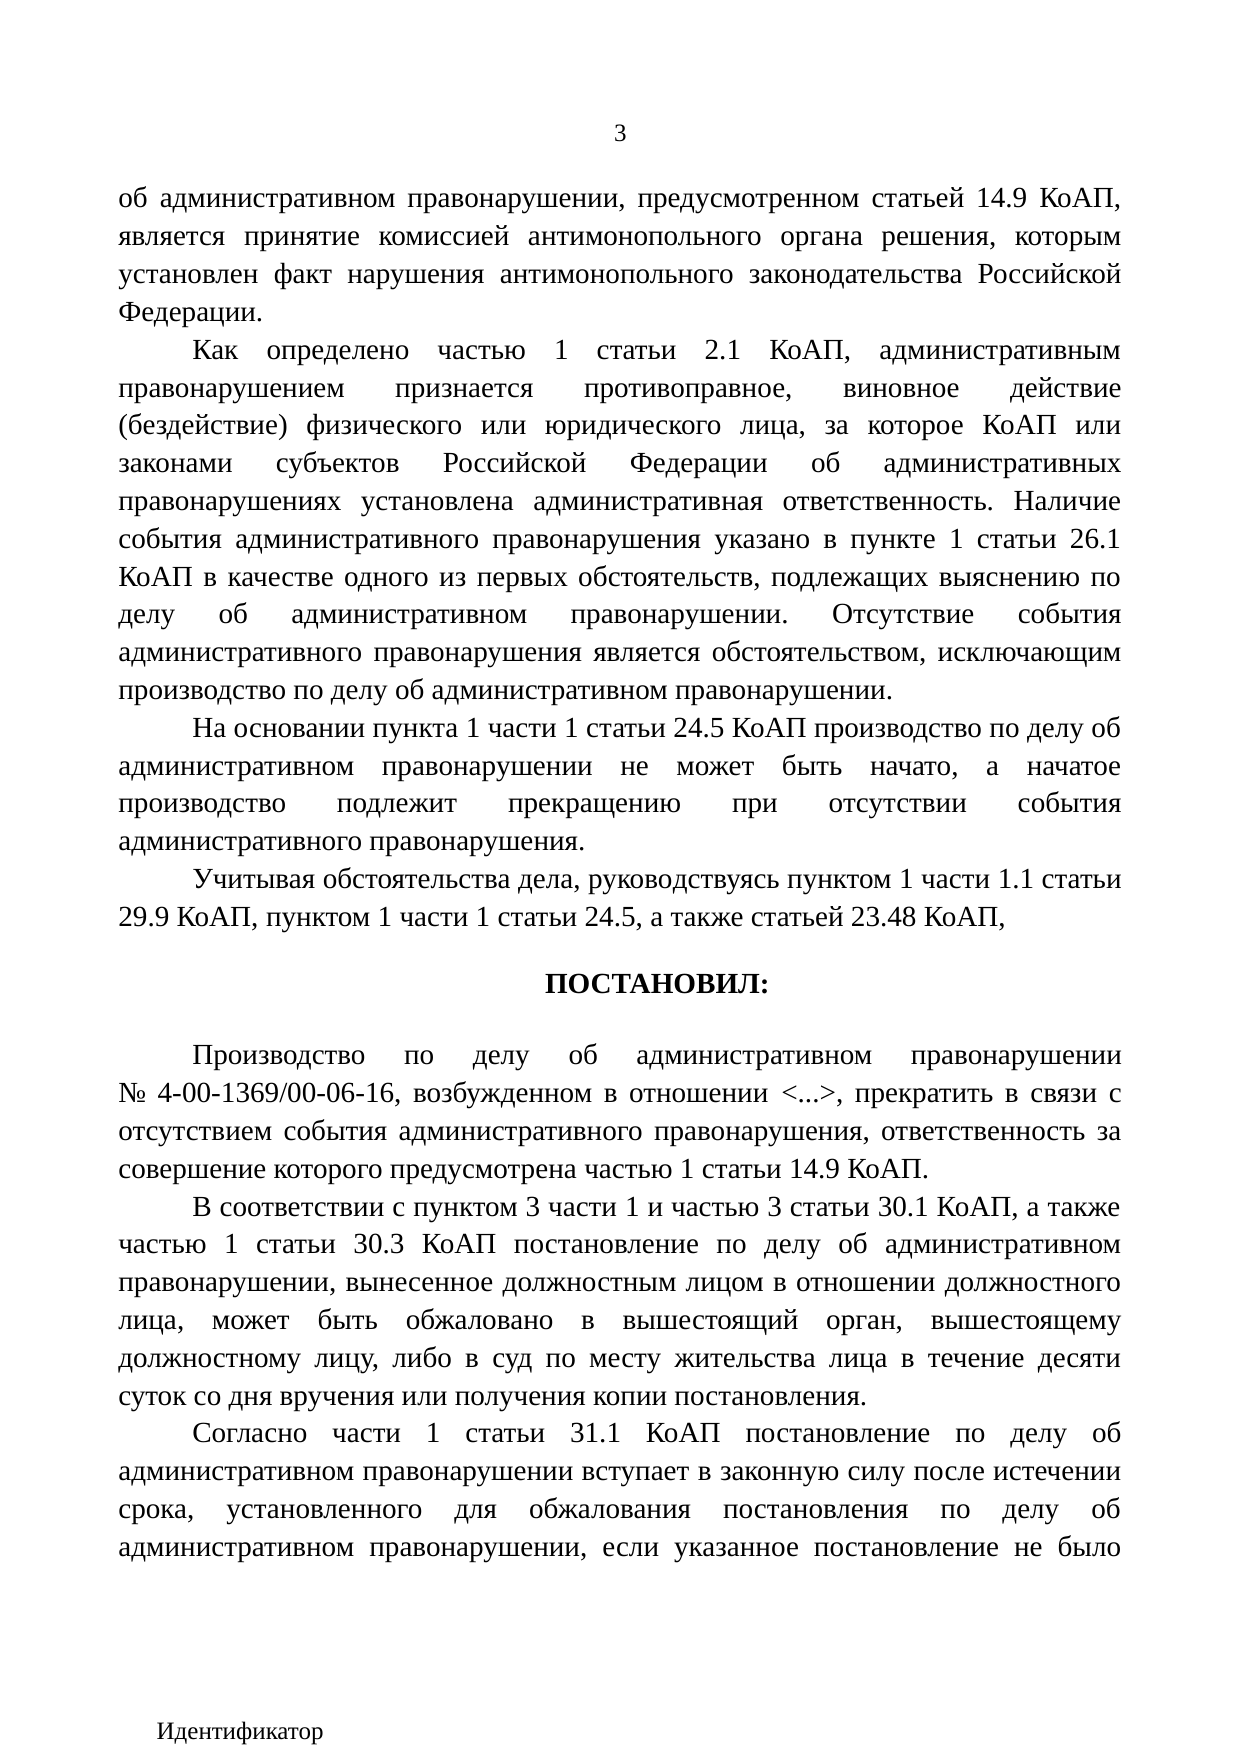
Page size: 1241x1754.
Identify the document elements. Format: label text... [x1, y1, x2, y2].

text Производство по делу об административном правонарушении № 4-00-1369/00-06-16, возбужденном в отношении <...>, прекратить в связи с отсутствием события административного правонарушения, ответственность за совершение которого предусмотрена частью 1 статьи 14.9 КоАП. [118, 1033, 1122, 1184]
text В соответствии с пунктом 3 части 1 и частью 3 статьи 30.1 КоАП, а также частью 1 статьи 30.3 КоАП постановление по делу об административном правонарушении, вынесенное должностным лицом в отношении должностного лица, может быть обжаловано в вышестоящий орган, вышестоящему должностному лицу, либо в суд по месту жительства лица в течение десяти суток со дня вручения или получения копии постановления. [118, 1184, 1122, 1411]
text ПОСТАНОВИЛ: [118, 966, 1122, 1000]
text Как определено частью 1 статьи 2.1 КоАП, административным правонарушением признается противоправное, виновное действие (бездействие) физического или юридического лица, за которое КоАП или законами субъектов Российской Федерации об административных правонарушениях установлена административная ответственность. Наличие события административного правонарушения указано в пункте 1 статьи 26.1 КоАП в качестве одного из первых обстоятельств, подлежащих выяснению по делу об административном правонарушении. Отсутствие события административного правонарушения является обстоятельством, исключающим производство по делу об административном правонарушении. [118, 328, 1122, 706]
text Учитывая обстоятельства дела, руководствуясь пунктом 1 части 1.1 статьи 29.9 КоАП, пунктом 1 части 1 статьи 24.5, а также статьей 23.48 КоАП, [118, 857, 1122, 933]
text Согласно части 1 статьи 31.1 КоАП постановление по делу об административном правонарушении вступает в законную силу после истечении срока, установленного для обжалования постановления по делу об административном правонарушении, если указанное постановление не было [118, 1411, 1122, 1563]
text об административном правонарушении, предусмотренном статьей 14.9 КоАП, является принятие комиссией антимонопольного органа решения, которым установлен факт нарушения антимонопольного законодательства Российской Федерации. [118, 176, 1122, 328]
text На основании пункта 1 части 1 статьи 24.5 КоАП производство по делу об административном правонарушении не может быть начато, а начатое производство подлежит прекращению при отсутствии события административного правонарушения. [118, 706, 1122, 857]
